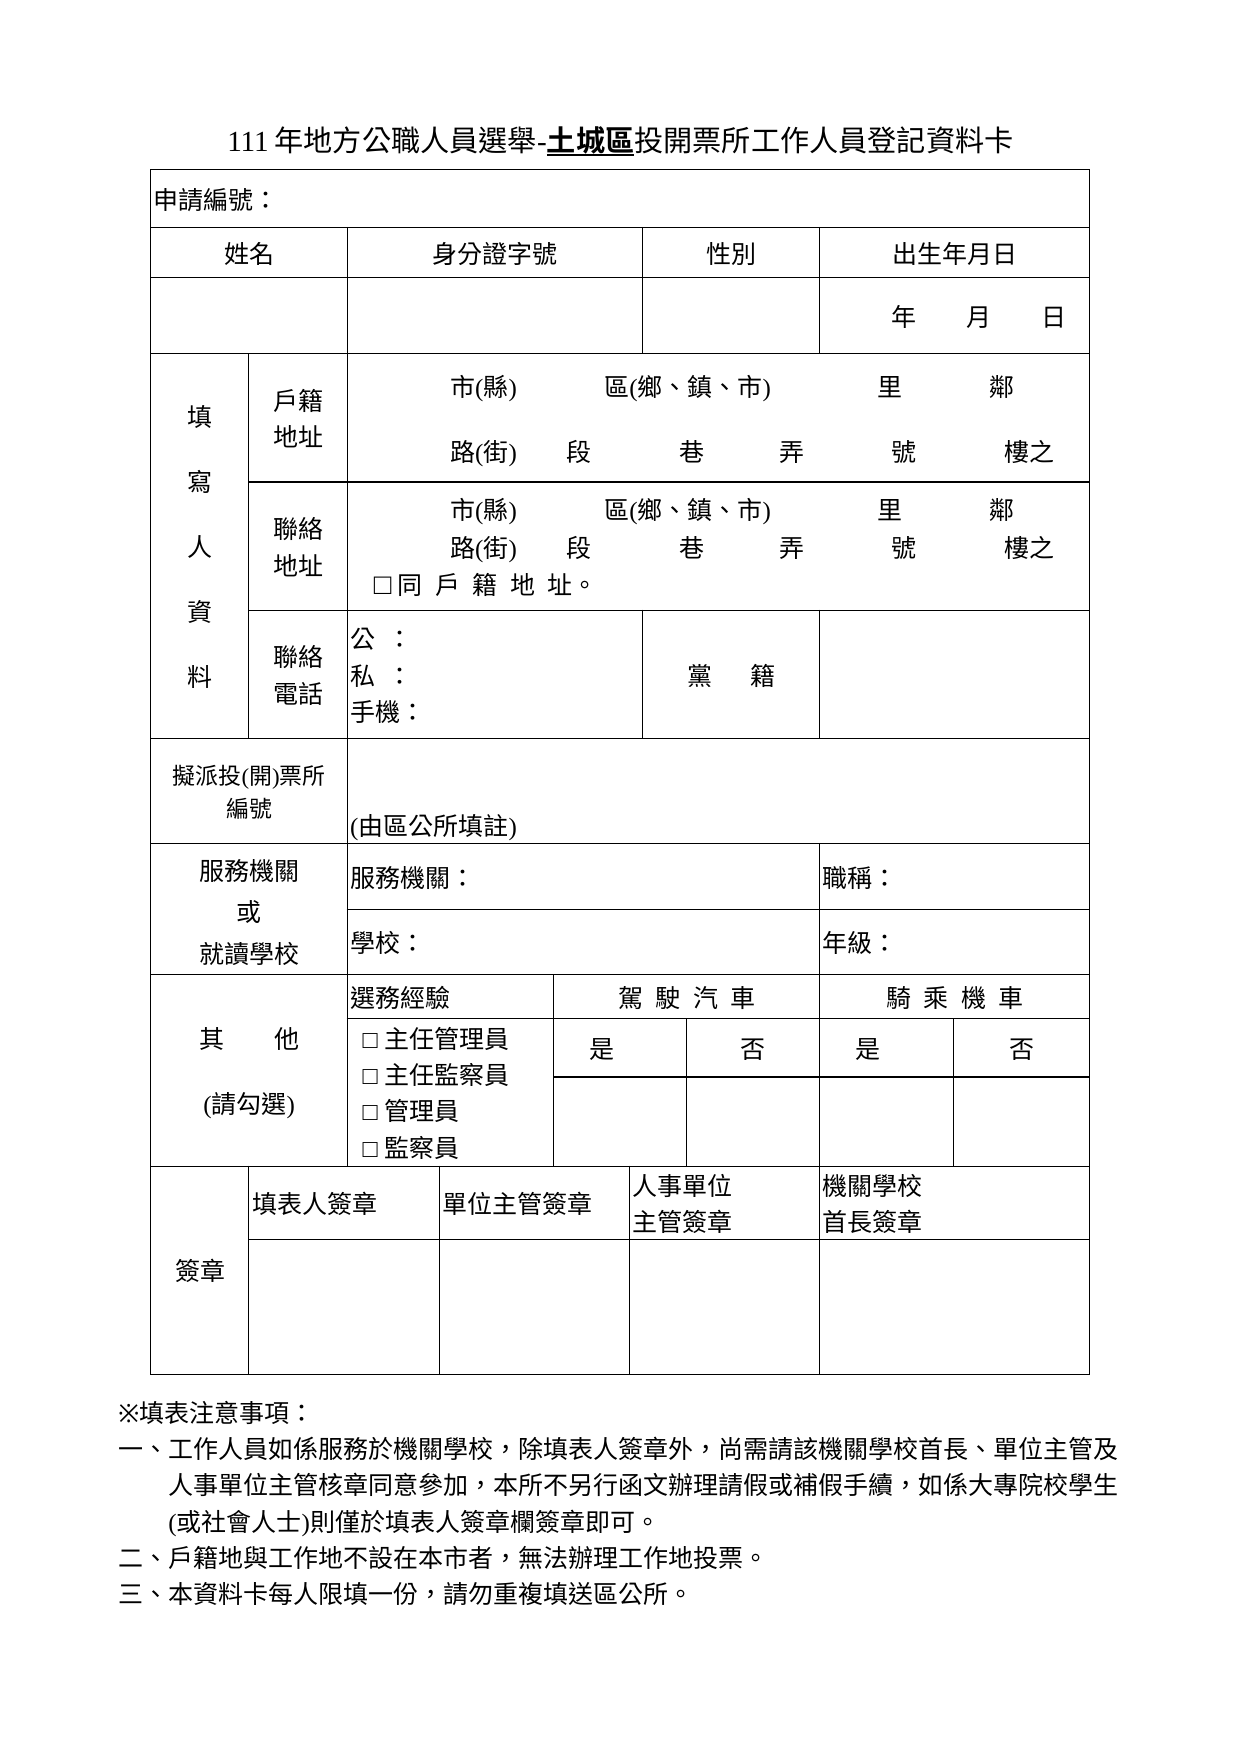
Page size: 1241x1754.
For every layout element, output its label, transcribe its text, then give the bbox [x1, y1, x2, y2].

table_cell 騎 乘 機 車 [820, 975, 1089, 1018]
table_cell (由區公所填註) [348, 739, 1089, 843]
table_cell 服務機關 或 就讀學校 [151, 844, 347, 974]
table_cell 服務機關： [348, 844, 819, 908]
table_cell 市(縣) 區(鄉、鎮、市) 里 鄰 路(街) 段 巷 弄 號 樓之 □ 同 戶 籍 地 址。 [348, 483, 1089, 609]
table_cell [440, 1240, 629, 1373]
table_cell [954, 1078, 1089, 1166]
table_cell 聯絡 電話 [249, 611, 347, 738]
table_cell 聯絡 地址 [249, 483, 347, 609]
table_cell □ 主任管理員 □ 主任監察員 □ 管理員 □ 監察員 [348, 1019, 553, 1166]
text 111年地方公職人員選舉-土城區投開票所工作人員登記資料卡 [118, 118, 1122, 160]
table_cell [151, 278, 347, 353]
table_cell 年 月 日 [820, 278, 1089, 353]
table_cell 否 [954, 1019, 1089, 1076]
table_cell 出生年月日 [820, 228, 1089, 277]
table_cell 填表人簽章 [249, 1167, 439, 1239]
table_cell 姓名 [151, 228, 347, 277]
table_cell 性別 [643, 228, 819, 277]
text 二、戶籍地與工作地不設在本市者，無法辦理工作地投票。 [118, 1538, 1122, 1574]
table_cell 單位主管簽章 [440, 1167, 629, 1239]
table_cell [554, 1078, 686, 1166]
text 三、本資料卡每人限填一份，請勿重複填送區公所。 [118, 1574, 1122, 1611]
table_cell 人事單位 主管簽章 [630, 1167, 819, 1239]
table_cell 黨 籍 [643, 611, 819, 738]
table_cell 公 ： 私 ： 手機： [348, 611, 642, 738]
table_cell [687, 1078, 819, 1166]
table_cell 市(縣) 區(鄉、鎮、市) 里 鄰 路(街) 段 巷 弄 號 樓之 [348, 354, 1089, 481]
table_cell [820, 1240, 1089, 1373]
table_cell 駕 駛 汽 車 [554, 975, 819, 1018]
table_cell 是 [820, 1019, 953, 1076]
table_cell 職稱： [820, 844, 1089, 908]
table_cell [249, 1240, 439, 1373]
table_cell 機關學校 首長簽章 [820, 1167, 1089, 1239]
table_cell [643, 278, 819, 353]
table_cell 其 他 (請勾選) [151, 975, 347, 1166]
table_cell 是 [554, 1019, 686, 1076]
table_cell 選務經驗 [348, 975, 553, 1018]
table_cell 簽章 [151, 1167, 248, 1373]
text ※填表注意事項： [118, 1393, 1122, 1429]
table_cell [820, 1078, 953, 1166]
table_cell [630, 1240, 819, 1373]
table_cell 學校： [348, 910, 819, 974]
table_cell 身分證字號 [348, 228, 642, 277]
table_cell 年級： [820, 910, 1089, 974]
table_header 申請編號： [151, 170, 1089, 227]
table_cell [820, 611, 1089, 738]
table_cell 填 寫 人 資 料 [151, 354, 248, 738]
table_cell 戶籍 地址 [249, 354, 347, 481]
table_cell 擬派投(開)票所 編號 [151, 739, 347, 843]
table_cell 否 [687, 1019, 819, 1076]
table_cell [348, 278, 642, 353]
text 一、工作人員如係服務於機關學校，除填表人簽章外，尚需請該機關學校首長、單位主管及人事單位主管核章同意參加，本所不另行函文辦理請假或補假手續，如係大專院校學生(或社會人士)則僅於填表人簽章欄簽章即可。 [118, 1429, 1122, 1538]
